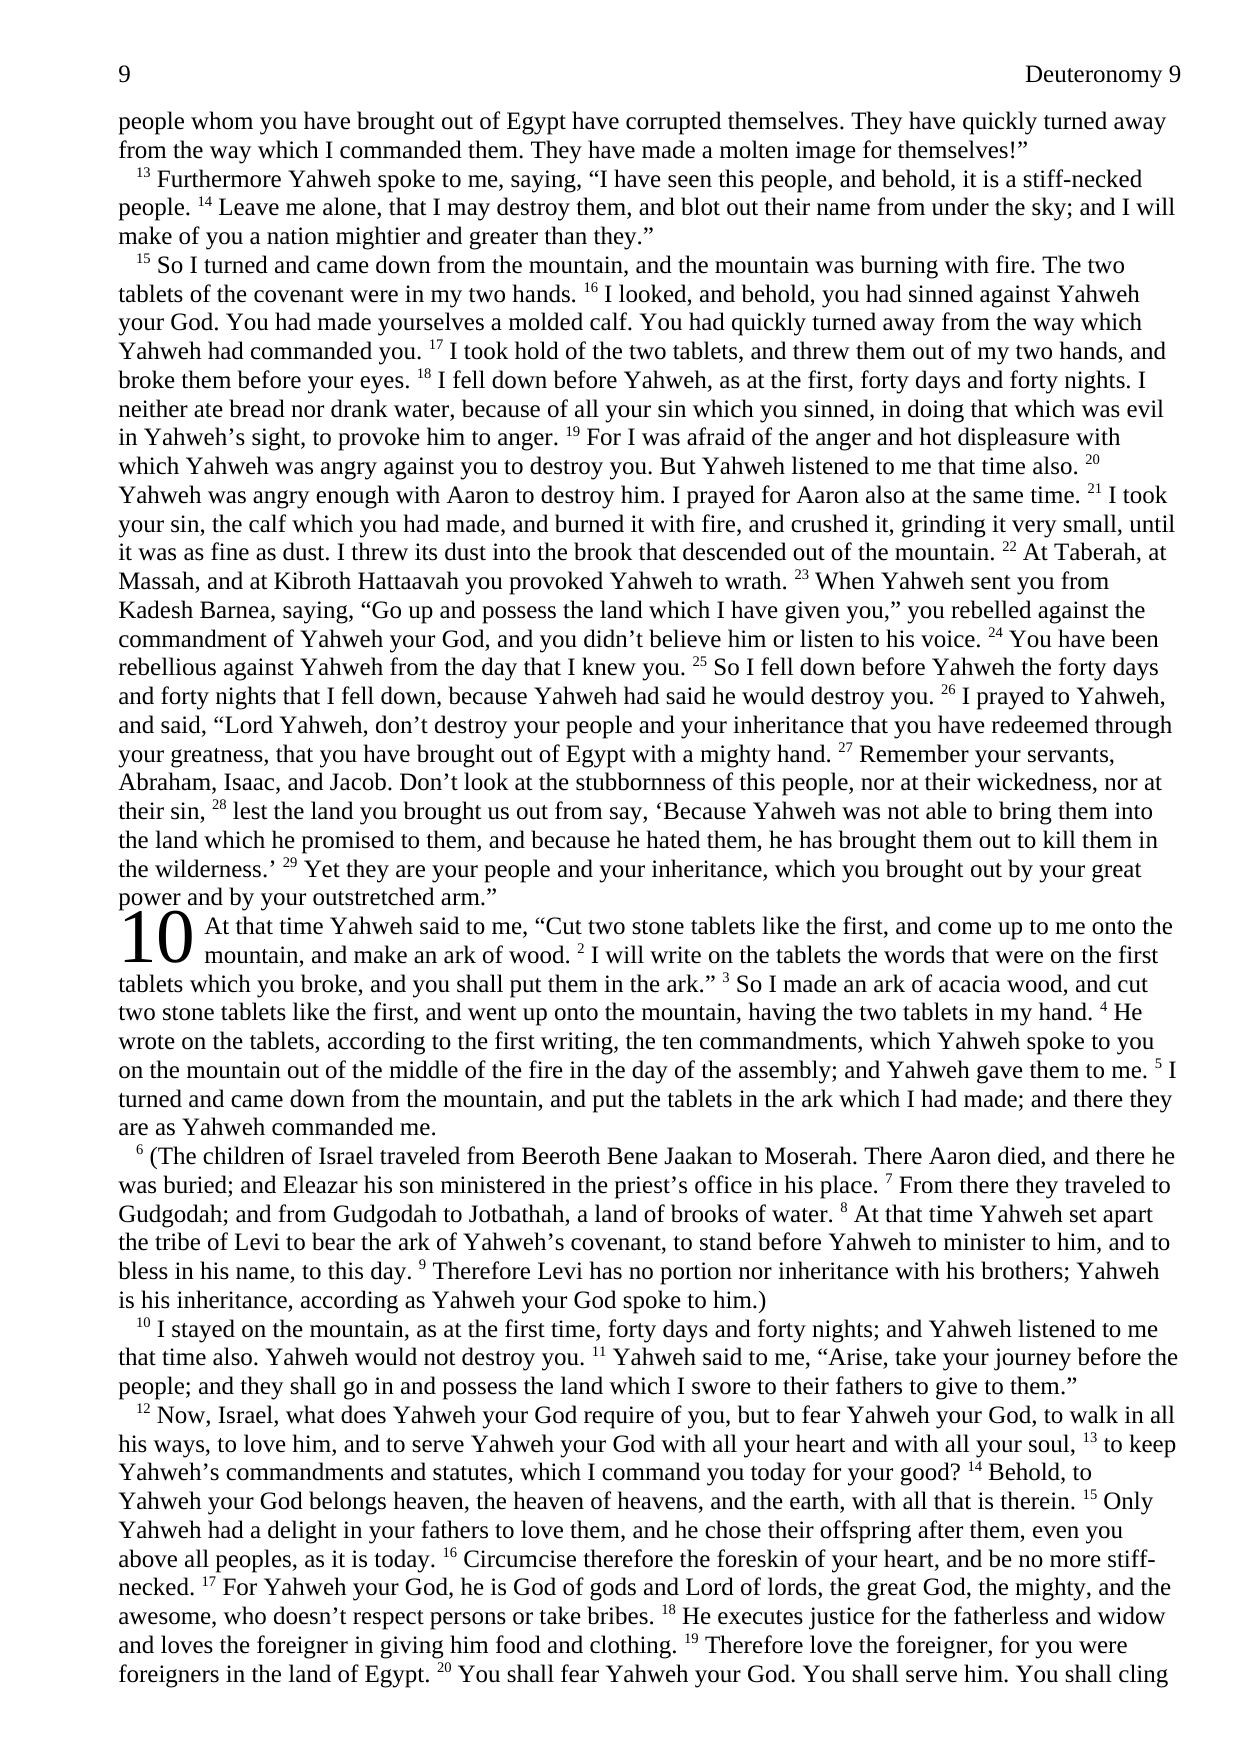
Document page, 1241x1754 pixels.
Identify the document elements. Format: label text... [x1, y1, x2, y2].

text 10At that time Yahweh said to me, “Cut two stone tablets like the first, and come up to me onto the mountain, and make an ark of wood. 2 I will write on the tablets the words that were on the first tablets which you broke, and you shall put them in the ark.” 3 So I made an ark of acacia wood, and cut two stone tablets like the first, and went up onto the mountain, having the two tablets in my hand. 4 He wrote on the tablets, according to the first writing, the ten commandments, which Yahweh spoke to you on the mountain out of the middle of the fire in the day of the assembly; and Yahweh gave them to me. 5 I turned and came down from the mountain, and put the tablets in the ark which I had made; and there they are as Yahweh commanded me. [118, 911, 1181, 1141]
text 6 (The children of Israel traveled from Beeroth Bene Jaakan to Moserah. There Aaron died, and there he was buried; and Eleazar his son ministered in the priest’s office in his place. 7 From there they traveled to Gudgodah; and from Gudgodah to Jotbathah, a land of brooks of water. 8 At that time Yahweh set apart the tribe of Levi to bear the ark of Yahweh’s covenant, to stand before Yahweh to minister to him, and to bless in his name, to this day. 9 Therefore Levi has no portion nor inheritance with his brothers; Yahweh is his inheritance, according as Yahweh your God spoke to him.) [118, 1141, 1181, 1314]
text 12 Now, Israel, what does Yahweh your God require of you, but to fear Yahweh your God, to walk in all his ways, to love him, and to serve Yahweh your God with all your heart and with all your soul, 13 to keep Yahweh’s commandments and statutes, which I command you today for your good? 14 Behold, to Yahweh your God belongs heaven, the heaven of heavens, and the earth, with all that is therein. 15 Only Yahweh had a delight in your fathers to love them, and he chose their offspring after them, even you above all peoples, as it is today. 16 Circumcise therefore the foreskin of your heart, and be no more stiff-necked. 17 For Yahweh your God, he is God of gods and Lord of lords, the great God, the mighty, and the awesome, who doesn’t respect persons or take bribes. 18 He executes justice for the fatherless and widow and loves the foreigner in giving him food and clothing. 19 Therefore love the foreigner, for you were foreigners in the land of Egypt. 20 You shall fear Yahweh your God. You shall serve him. You shall cling [118, 1400, 1181, 1687]
text people whom you have brought out of Egypt have corrupted themselves. They have quickly turned away from the way which I commanded them. They have made a molten image for themselves!” [118, 106, 1181, 164]
text 15 So I turned and came down from the mountain, and the mountain was burning with fire. The two tablets of the covenant were in my two hands. 16 I looked, and behold, you had sinned against Yahweh your God. You had made yourselves a molded calf. You had quickly turned away from the way which Yahweh had commanded you. 17 I took hold of the two tablets, and threw them out of my two hands, and broke them before your eyes. 18 I fell down before Yahweh, as at the first, forty days and forty nights. I neither ate bread nor drank water, because of all your sin which you sinned, in doing that which was evil in Yahweh’s sight, to provoke him to anger. 19 For I was afraid of the anger and hot displeasure with which Yahweh was angry against you to destroy you. But Yahweh listened to me that time also. 20 Yahweh was angry enough with Aaron to destroy him. I prayed for Aaron also at the same time. 21 I took your sin, the calf which you had made, and burned it with fire, and crushed it, grinding it very small, until it was as fine as dust. I threw its dust into the brook that descended out of the mountain. 22 At Taberah, at Massah, and at Kibroth Hattaavah you provoked Yahweh to wrath. 23 When Yahweh sent you from Kadesh Barnea, saying, “Go up and possess the land which I have given you,” you rebelled against the commandment of Yahweh your God, and you didn’t believe him or listen to his voice. 24 You have been rebellious against Yahweh from the day that I knew you. 25 So I fell down before Yahweh the forty days and forty nights that I fell down, because Yahweh had said he would destroy you. 26 I prayed to Yahweh, and said, “Lord Yahweh, don’t destroy your people and your inheritance that you have redeemed through your greatness, that you have brought out of Egypt with a mighty hand. 27 Remember your servants, Abraham, Isaac, and Jacob. Don’t look at the stubbornness of this people, nor at their wickedness, nor at their sin, 28 lest the land you brought us out from say, ‘Because Yahweh was not able to bring them into the land which he promised to them, and because he hated them, he has brought them out to kill them in the wilderness.’ 29 Yet they are your people and your inheritance, which you brought out by your great power and by your outstretched arm.” [118, 250, 1181, 911]
text 13 Furthermore Yahweh spoke to me, saying, “I have seen this people, and behold, it is a stiff-necked people. 14 Leave me alone, that I may destroy them, and blot out their name from under the sky; and I will make of you a nation mightier and greater than they.” [118, 164, 1181, 250]
text 10 I stayed on the mountain, as at the first time, forty days and forty nights; and Yahweh listened to me that time also. Yahweh would not destroy you. 11 Yahweh said to me, “Arise, take your journey before the people; and they shall go in and possess the land which I swore to their fathers to give to them.” [118, 1314, 1181, 1400]
